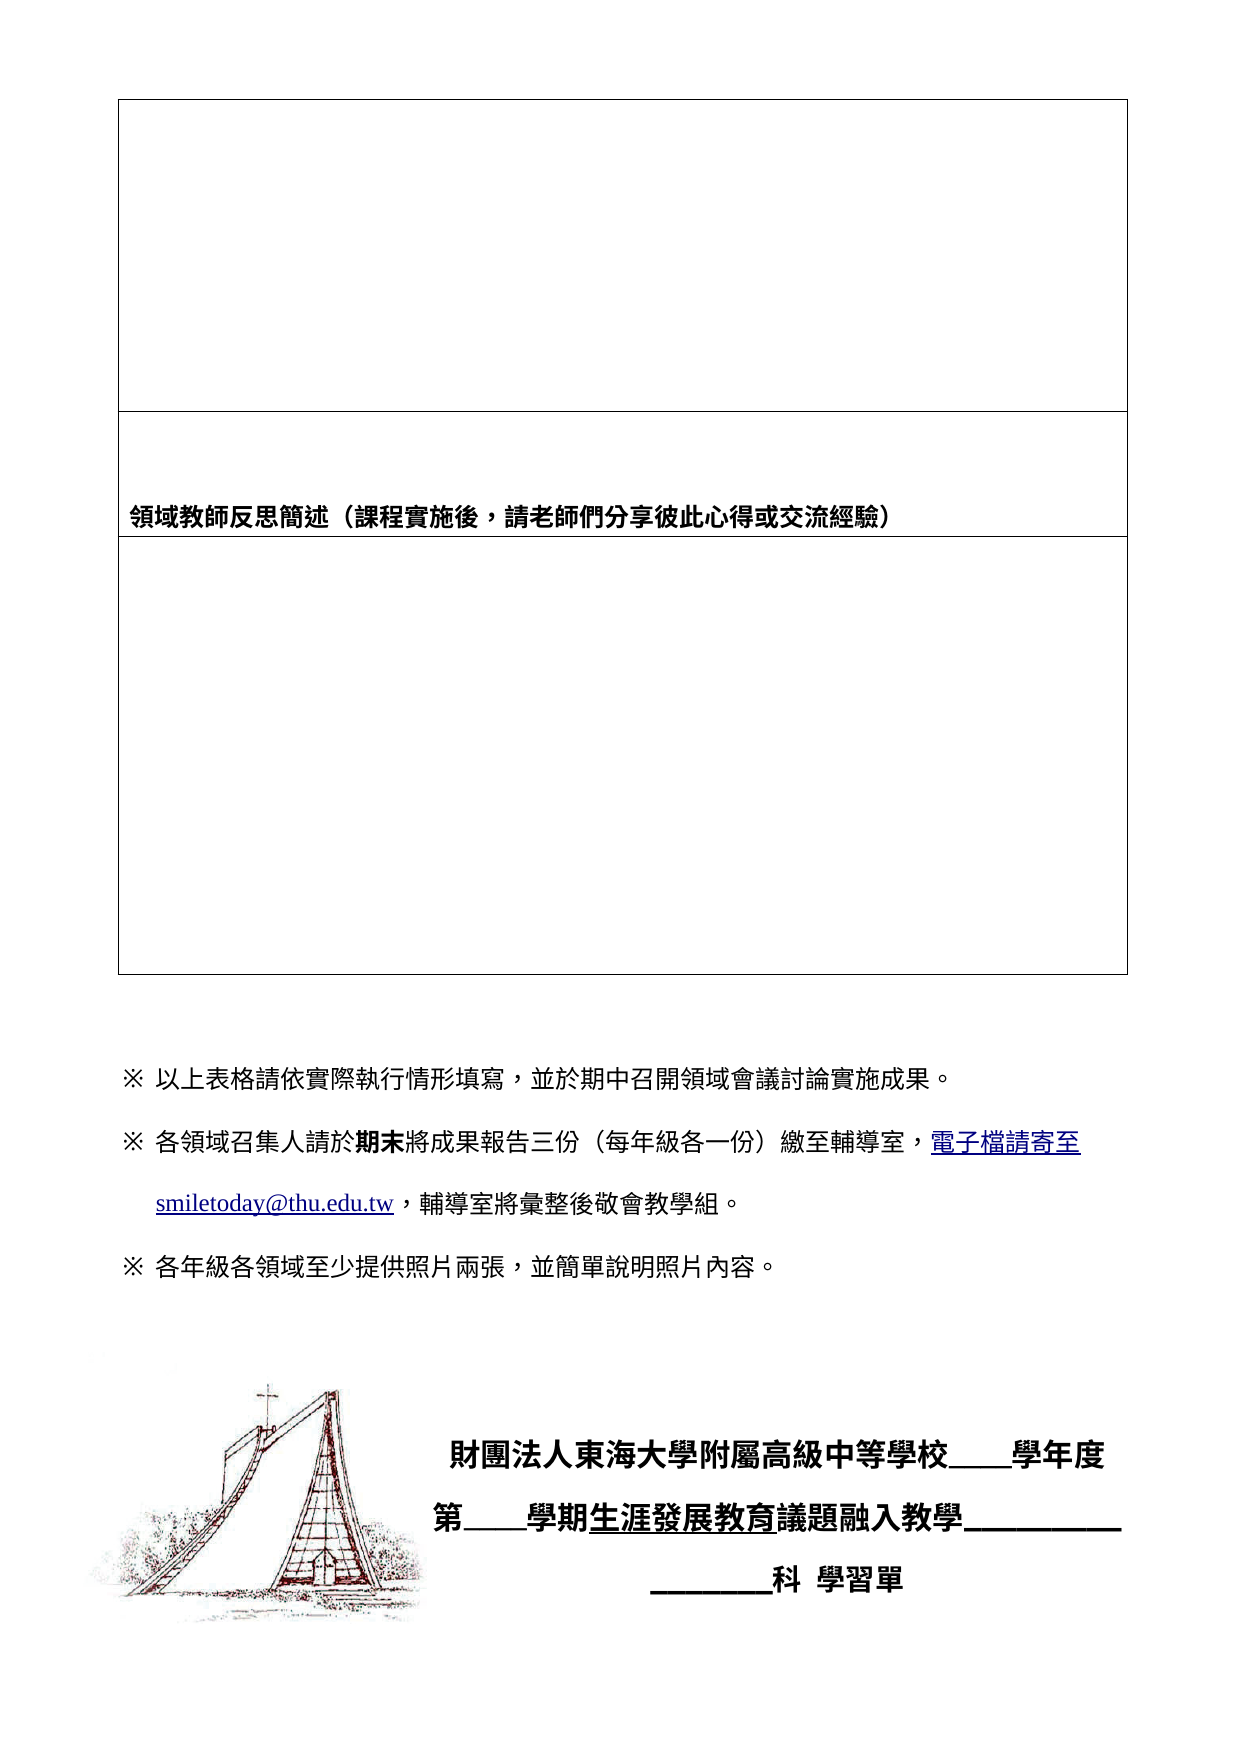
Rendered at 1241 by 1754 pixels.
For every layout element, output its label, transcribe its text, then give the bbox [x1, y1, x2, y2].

table_cell [119, 100, 1127, 411]
list 各年級各領域至少提供照片兩張，並簡單說明照片內容。 [118, 1224, 1122, 1286]
list 以上表格請依實際執行情形填寫，並於期中召開領域會議討論實施成果。 [118, 1036, 1122, 1099]
table_cell 領域教師反思簡述（課程實施後，請老師們分享彼此心得或交流經驗） [119, 412, 1127, 536]
table_cell [119, 537, 1127, 974]
text 第____學期生涯發展教育議題融入教學________________科 學習單 [432, 1474, 1122, 1599]
list 各領域召集人請於期末將成果報告三份（每年級各一份）繳至輔導室，電子檔請寄至smiletoday@thu.edu.tw，輔導室將彙整後敬會教學組。 [118, 1099, 1122, 1224]
text 財團法人東海大學附屬高級中等學校____學年度 [432, 1411, 1122, 1474]
